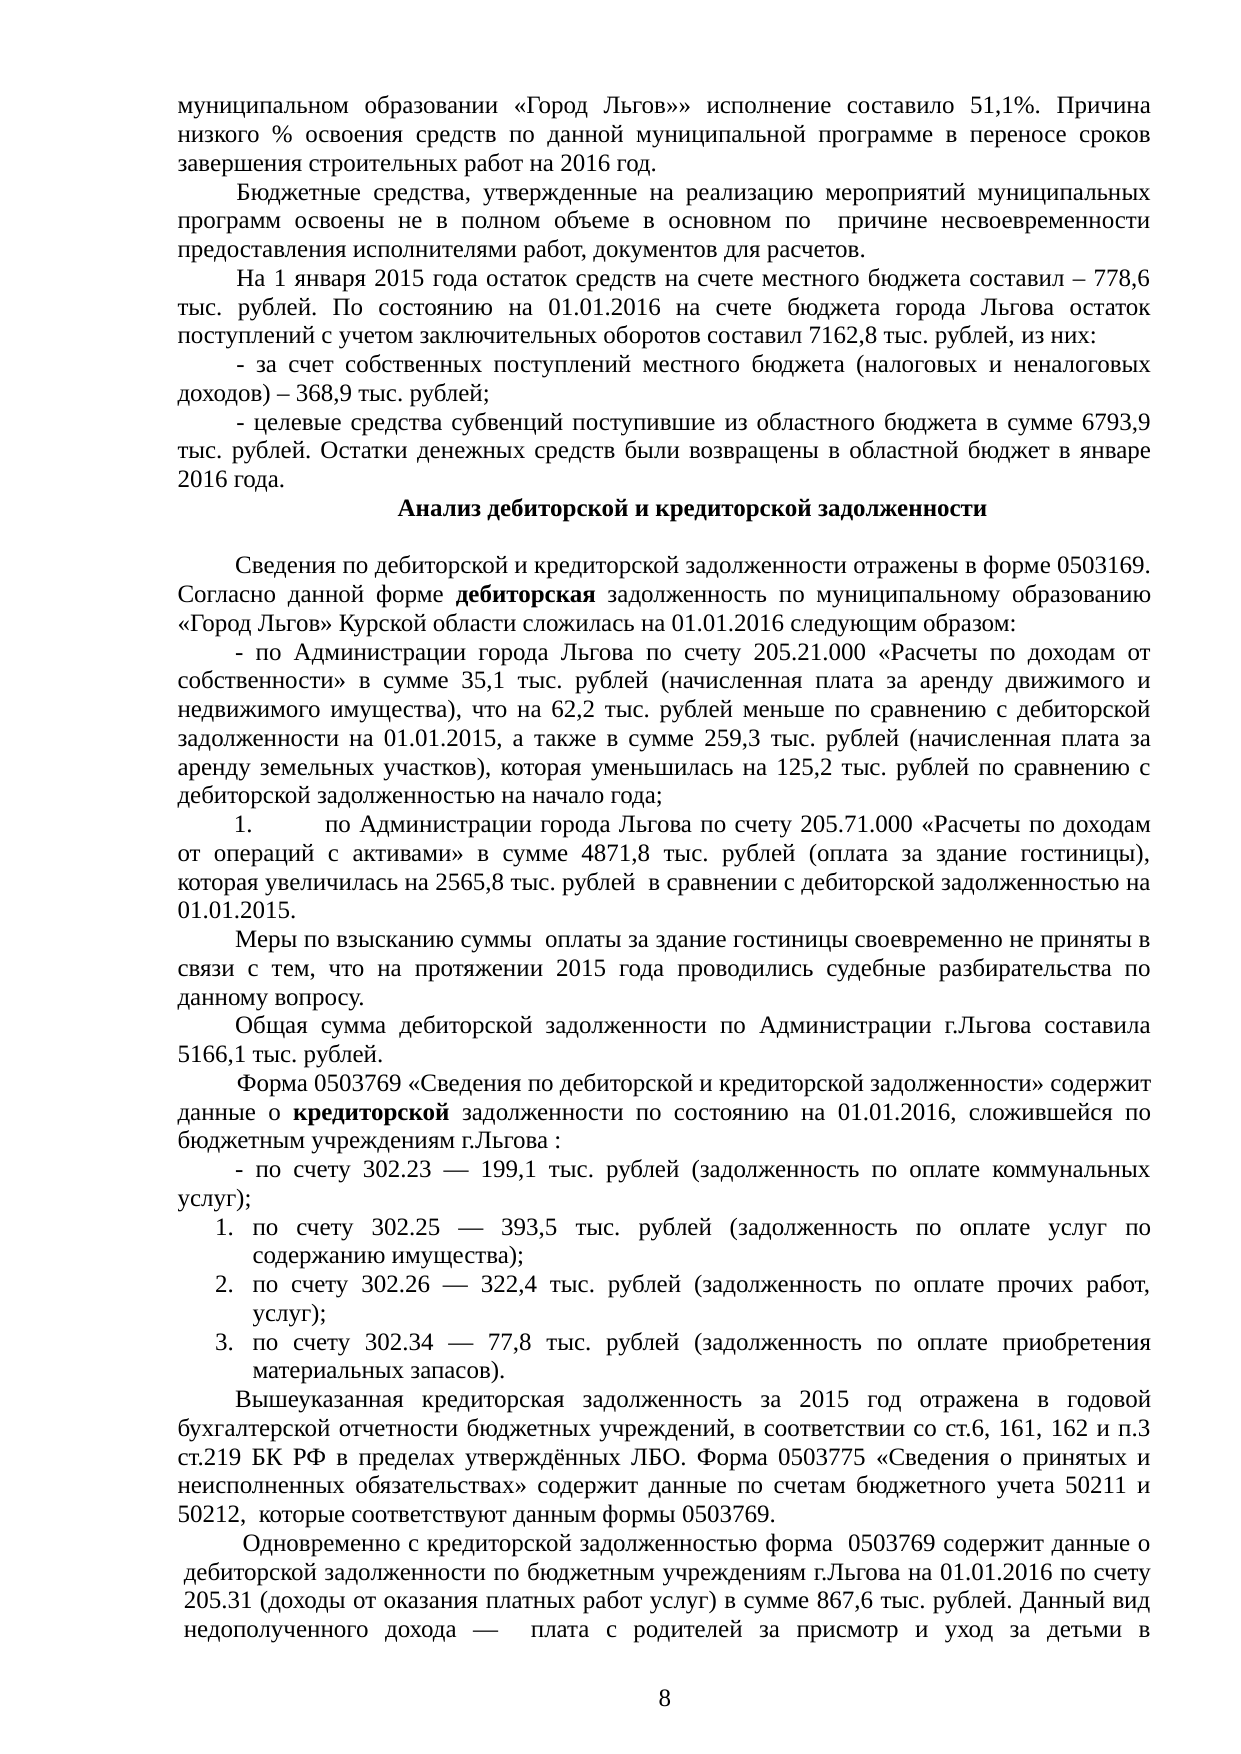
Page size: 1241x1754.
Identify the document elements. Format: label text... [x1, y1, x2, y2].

text Общая сумма дебиторской задолженности по Администрации г.Льгова составила 5166,1 тыс. рублей. [177, 1011, 1152, 1068]
text Вышеуказанная кредиторская задолженность за 2015 год отражена в годовой бухгалтерской отчетности бюджетных учреждений, в соответствии со ст.6, 161, 162 и п.3 ст.219 БК РФ в пределах утверждённых ЛБО. Форма 0503775 «Сведения о принятых и неисполненных обязательствах» содержит данные по счетам бюджетного учета 50211 и 50212, которые соответствуют данным формы 0503769. [177, 1384, 1152, 1528]
text Бюджетные средства, утвержденные на реализацию мероприятий муниципальных программ освоены не в полном объеме в основном по причине несвоевременности предоставления исполнителями работ, документов для расчетов. [177, 177, 1152, 263]
text Одновременно с кредиторской задолженностью форма 0503769 содержит данные о дебиторской задолженности по бюджетным учреждениям г.Льгова на 01.01.2016 по счету 205.31 (доходы от оказания платных работ услуг) в сумме 867,6 тыс. рублей. Данный вид недополученного дохода — плата с родителей за присмотр и уход за детьми в [183, 1528, 1152, 1643]
text - по счету 302.23 — 199,1 тыс. рублей (задолженность по оплате коммунальных услуг); [177, 1154, 1152, 1212]
list по счету 302.26 — 322,4 тыс. рублей (задолженность по оплате прочих работ, услуг); [215, 1269, 1152, 1327]
text На 1 января 2015 года остаток средств на счете местного бюджета составил – 778,6 тыс. рублей. По состоянию на 01.01.2016 на счете бюджета города Льгова остаток поступлений с учетом заключительных оборотов составил 7162,8 тыс. рублей, из них: [177, 263, 1152, 349]
text Сведения по дебиторской и кредиторской задолженности отражены в форме 0503169. Согласно данной форме дебиторская задолженность по муниципальному образованию «Город Льгов» Курской области сложилась на 01.01.2016 следующим образом: [177, 551, 1152, 637]
list по счету 302.25 — 393,5 тыс. рублей (задолженность по оплате услуг по содержанию имущества); [215, 1212, 1152, 1269]
text - целевые средства субвенций поступившие из областного бюджета в сумме 6793,9 тыс. рублей. Остатки денежных средств были возвращены в областной бюджет в январе 2016 года. [177, 407, 1152, 493]
text Форма 0503769 «Сведения по дебиторской и кредиторской задолженности» содержит данные о кредиторской задолженности по состоянию на 01.01.2016, сложившейся по бюджетным учреждениям г.Льгова : [177, 1068, 1152, 1154]
text - по Администрации города Льгова по счету 205.21.000 «Расчеты по доходам от собственности» в сумме 35,1 тыс. рублей (начисленная плата за аренду движимого и недвижимого имущества), что на 62,2 тыс. рублей меньше по сравнению с дебиторской задолженности на 01.01.2015, а также в сумме 259,3 тыс. рублей (начисленная плата за аренду земельных участков), которая уменьшилась на 125,2 тыс. рублей по сравнению с дебиторской задолженностью на начало года; [177, 637, 1152, 809]
text Анализ дебиторской и кредиторской задолженности [233, 493, 1152, 522]
list по счету 302.34 — 77,8 тыс. рублей (задолженность по оплате приобретения материальных запасов). [215, 1327, 1152, 1384]
text Меры по взысканию суммы оплаты за здание гостиницы своевременно не приняты в связи с тем, что на протяжении 2015 года проводились судебные разбирательства по данному вопросу. [177, 924, 1152, 1011]
text - за счет собственных поступлений местного бюджета (налоговых и неналоговых доходов) – 368,9 тыс. рублей; [177, 349, 1152, 407]
list по Администрации города Льгова по счету 205.71.000 «Расчеты по доходам от операций с активами» в сумме 4871,8 тыс. рублей (оплата за здание гостиницы), которая увеличилась на 2565,8 тыс. рублей в сравнении с дебиторской задолженностью на 01.01.2015. [177, 809, 1152, 924]
text муниципальном образовании «Город Льгов»» исполнение составило 51,1%. Причина низкого % освоения средств по данной муниципальной программе в переносе сроков завершения строительных работ на 2016 год. [177, 91, 1152, 177]
